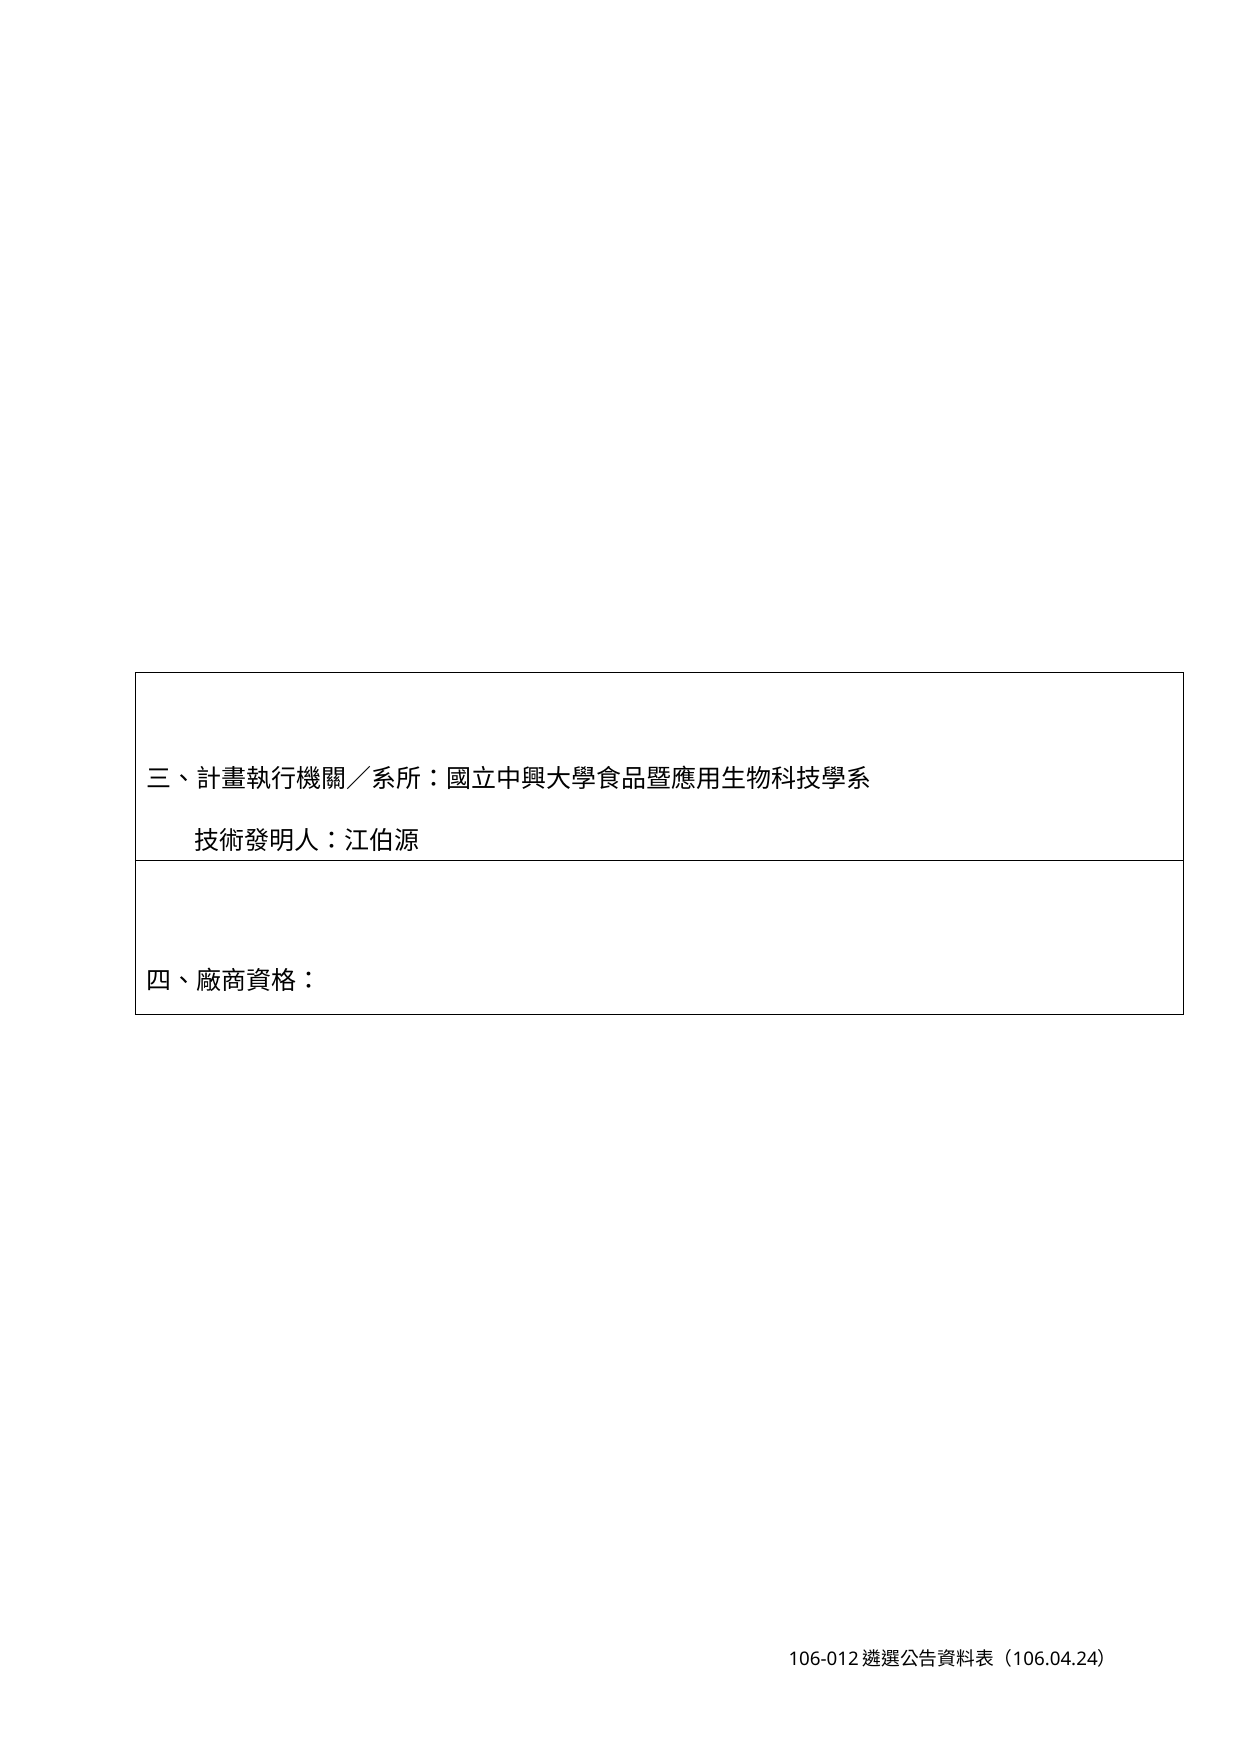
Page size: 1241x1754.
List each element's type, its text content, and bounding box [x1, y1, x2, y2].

table_cell 三、計畫執行機關∕系所：國立中興大學食品暨應用生物科技學系 技術發明人：江伯源 [136, 673, 1183, 859]
table_cell 四、廠商資格： [136, 861, 1183, 1014]
